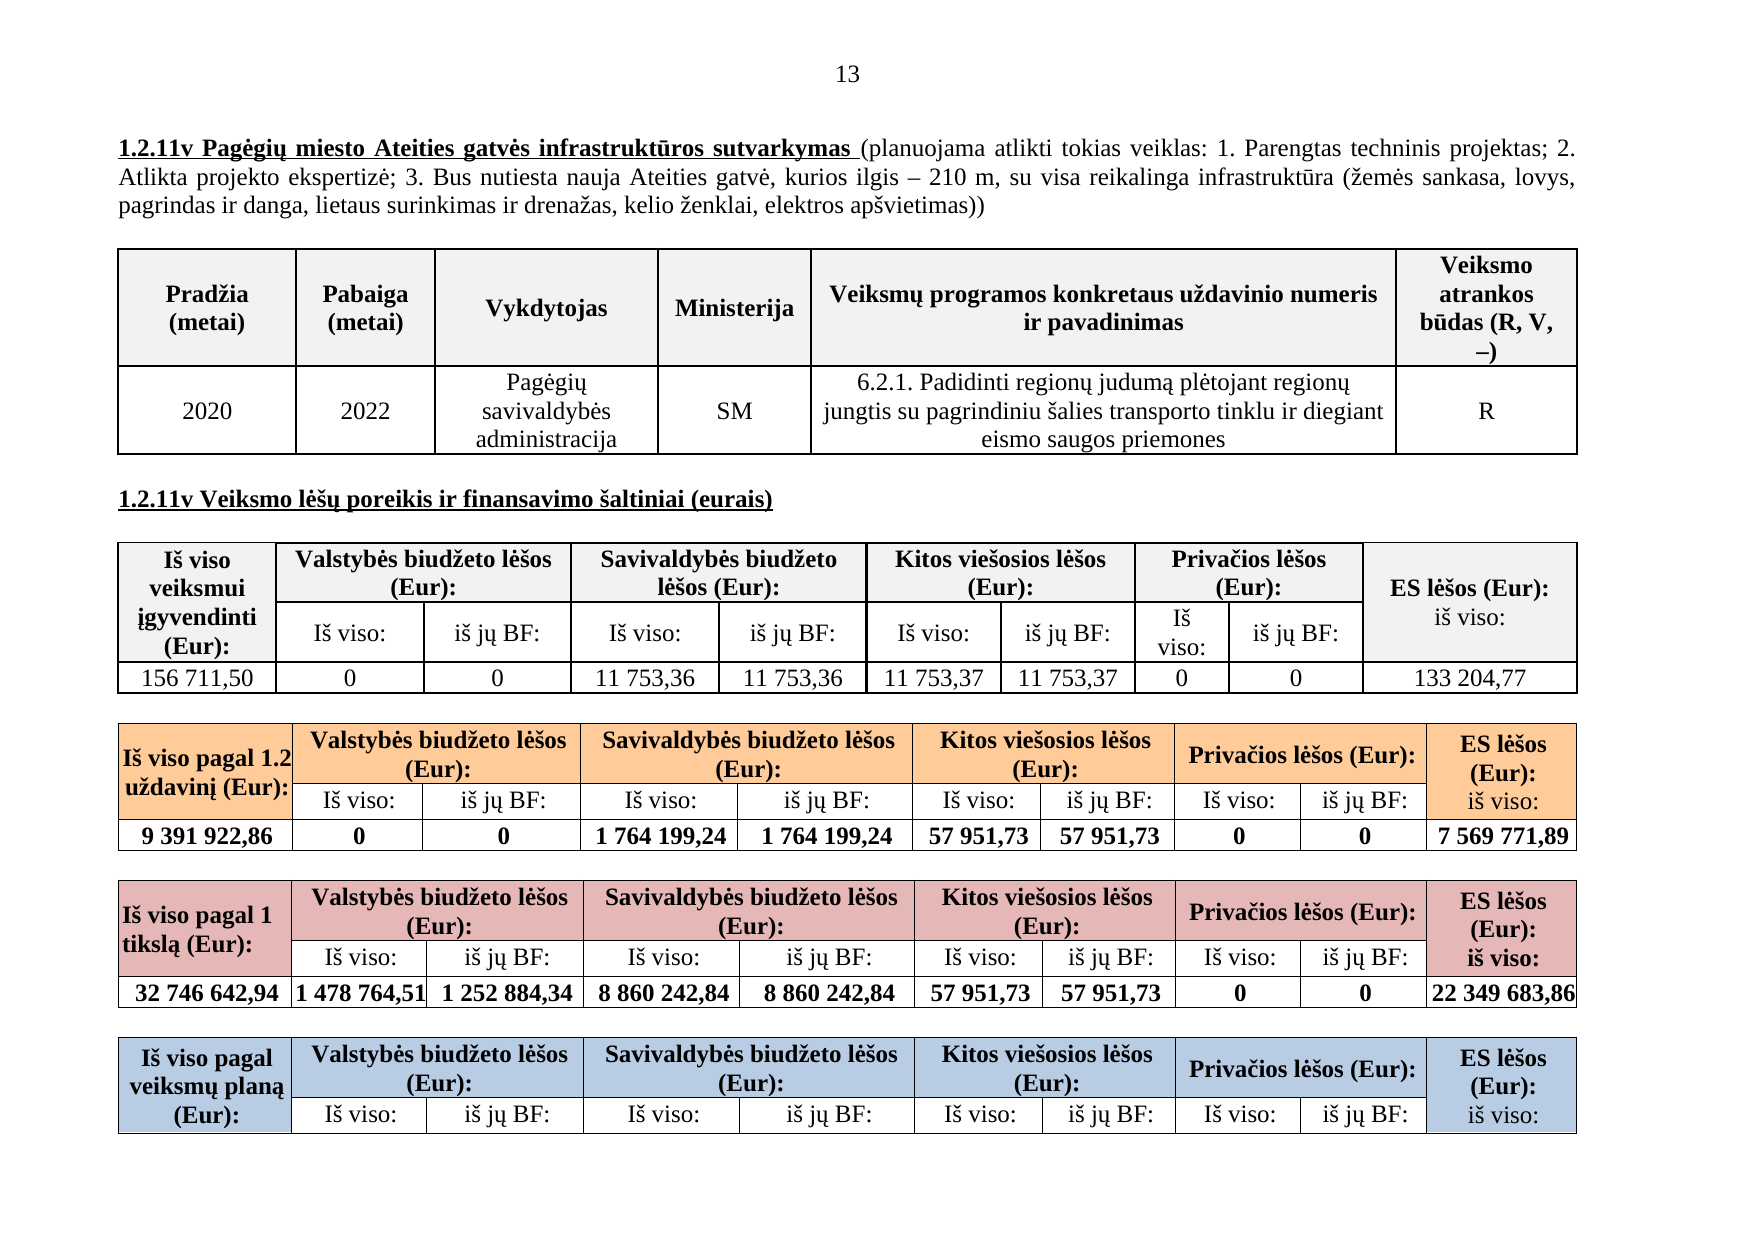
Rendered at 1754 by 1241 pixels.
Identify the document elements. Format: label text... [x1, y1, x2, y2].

table_cell 0 [1175, 820, 1300, 850]
table_cell Iš viso: [913, 784, 1040, 819]
table_cell 1 478 764,51 [292, 977, 426, 1007]
table_cell iš jų BF: [1301, 1098, 1426, 1132]
table_cell Iš viso: [581, 784, 737, 819]
table_cell SM [659, 367, 810, 453]
table_header Veiksmų programos konkretaus uždavinio numeris ir pavadinimas [812, 250, 1395, 365]
table_header Valstybės biudžeto lėšos (Eur): [292, 881, 583, 940]
table_header ES lėšos (Eur): iš viso: [1364, 543, 1576, 661]
table_cell 7 569 771,89 [1427, 820, 1576, 850]
table_cell 6.2.1. Padidinti regionų judumą plėtojant regionų jungtis su pagrindiniu šalies transporto tinklu ir diegiant eismo saugos priemones [812, 367, 1395, 453]
table_header Valstybės biudžeto lėšos (Eur): [293, 724, 580, 783]
table_cell Iš viso: [915, 1098, 1042, 1132]
table_header Savivaldybės biudžeto lėšos (Eur): [584, 881, 914, 940]
table_cell 9 391 922,86 [119, 820, 292, 850]
table_cell 11 753,37 [868, 663, 1000, 692]
table_cell 57 951,73 [915, 977, 1042, 1007]
table_cell Iš viso: [292, 941, 426, 976]
table_header Privačios lėšos (Eur): [1176, 881, 1426, 940]
table_cell Iš viso: [915, 941, 1042, 976]
table_header ES lėšos (Eur): iš viso: [1427, 724, 1576, 819]
table_cell Iš viso: [1175, 784, 1300, 819]
table_header Privačios lėšos (Eur): [1175, 724, 1426, 783]
table_cell 0 [423, 820, 580, 850]
table_header Savivaldybės biudžeto lėšos (Eur): [584, 1038, 914, 1097]
table_cell Iš viso: [277, 603, 423, 661]
table_header Ministerija [659, 250, 810, 365]
table_cell Iš viso: [584, 941, 739, 976]
table_header Iš viso pagal veiksmų planą (Eur): [119, 1038, 291, 1132]
table_header ES lėšos (Eur): iš viso: [1427, 881, 1576, 976]
table_cell 11 753,36 [572, 663, 718, 692]
table_cell 1 252 884,34 [427, 977, 583, 1007]
table_cell 57 951,73 [913, 820, 1040, 850]
table_cell iš jų BF: [738, 784, 912, 819]
table_header Veiksmo atrankos būdas (R, V, –) [1397, 250, 1576, 365]
table_cell 0 [1301, 820, 1426, 850]
table_cell 11 753,36 [720, 663, 865, 692]
table_cell 22 349 683,86 [1427, 977, 1576, 1007]
table_cell 0 [293, 820, 422, 850]
table_cell iš jų BF: [740, 941, 914, 976]
table_cell 1 764 199,24 [738, 820, 912, 850]
text 1.2.11v Veiksmo lėšų poreikis ir finansavimo šaltiniai (eurais) [118, 484, 1577, 513]
table_header Iš viso pagal 1.2 uždavinį (Eur): [119, 724, 292, 819]
table_cell iš jų BF: [1043, 941, 1175, 976]
table_cell Iš viso: [1176, 941, 1300, 976]
table_header Pradžia (metai) [119, 250, 295, 365]
table_cell 0 [1136, 663, 1228, 692]
table_header Privačios lėšos (Eur): [1176, 1038, 1426, 1097]
table_cell 0 [277, 663, 423, 692]
table_cell Iš viso: [293, 784, 422, 819]
table_header Savivaldybės biudžeto lėšos (Eur): [572, 544, 865, 601]
table_cell iš jų BF: [740, 1098, 914, 1132]
table_cell 32 746 642,94 [119, 977, 291, 1007]
table_cell iš jų BF: [1041, 784, 1174, 819]
table_cell iš jų BF: [427, 1098, 583, 1132]
table_cell 11 753,37 [1002, 663, 1134, 692]
table_header Vykdytojas [436, 250, 657, 365]
table_header Iš viso veiksmui įgyvendinti (Eur): [119, 543, 275, 661]
table_cell iš jų BF: [1230, 603, 1362, 661]
table_cell 2022 [297, 367, 434, 453]
table_header ES lėšos (Eur): iš viso: [1427, 1038, 1576, 1132]
text 1.2.11v Pagėgių miesto Ateities gatvės infrastruktūros sutvarkymas (planuojama atlikti tokias veiklas: 1. Parengtas techninis projektas; 2. Atlikta projekto ekspertizė; 3. Bus nutiesta nauja Ateities gatvė, kurios ilgis – 210 m, su visa reikalinga infrastruktūra (žemės sankasa, lovys, pagrindas ir danga, lietaus surinkimas ir drenažas, kelio ženklai, elektros apšvietimas)) [118, 133, 1577, 219]
table_cell Iš viso: [292, 1098, 426, 1132]
table_cell 8 860 242,84 [740, 977, 914, 1007]
table_cell iš jų BF: [1043, 1098, 1175, 1132]
table_cell Iš viso: [868, 603, 1000, 661]
table_cell 0 [1230, 663, 1362, 692]
table_cell iš jų BF: [1002, 603, 1134, 661]
table_header Kitos viešosios lėšos (Eur): [915, 1038, 1175, 1097]
table_cell 133 204,77 [1364, 663, 1576, 692]
table_header Valstybės biudžeto lėšos (Eur): [277, 544, 570, 601]
table_cell Pagėgių savivaldybės administracija [436, 367, 657, 453]
table_cell 57 951,73 [1041, 820, 1174, 850]
table_cell iš jų BF: [1301, 784, 1426, 819]
table_cell 156 711,50 [119, 663, 275, 692]
table_header Savivaldybės biudžeto lėšos (Eur): [581, 724, 912, 783]
table_cell Iš viso: [1136, 603, 1228, 661]
table_cell Iš viso: [584, 1098, 739, 1132]
table_header Kitos viešosios lėšos (Eur): [913, 724, 1174, 783]
table_header Privačios lėšos (Eur): [1136, 544, 1362, 601]
table_cell 2020 [119, 367, 295, 453]
table_cell Iš viso: [1176, 1098, 1300, 1132]
table_cell 57 951,73 [1043, 977, 1175, 1007]
table_cell 0 [1301, 977, 1426, 1007]
table_header Iš viso pagal 1 tikslą (Eur): [119, 881, 291, 976]
table_cell Iš viso: [572, 603, 718, 661]
table_cell 1 764 199,24 [581, 820, 737, 850]
table_cell 0 [425, 663, 570, 692]
table_header Kitos viešosios lėšos (Eur): [868, 544, 1134, 601]
table_cell iš jų BF: [1301, 941, 1426, 976]
table_cell 8 860 242,84 [584, 977, 739, 1007]
table_header Pabaiga (metai) [297, 250, 434, 365]
table_header Valstybės biudžeto lėšos (Eur): [292, 1038, 583, 1097]
table_cell iš jų BF: [425, 603, 570, 661]
table_header Kitos viešosios lėšos (Eur): [915, 881, 1175, 940]
table_cell iš jų BF: [423, 784, 580, 819]
table_cell iš jų BF: [720, 603, 865, 661]
table_cell iš jų BF: [427, 941, 583, 976]
table_cell R [1397, 367, 1576, 453]
table_cell 0 [1176, 977, 1300, 1007]
